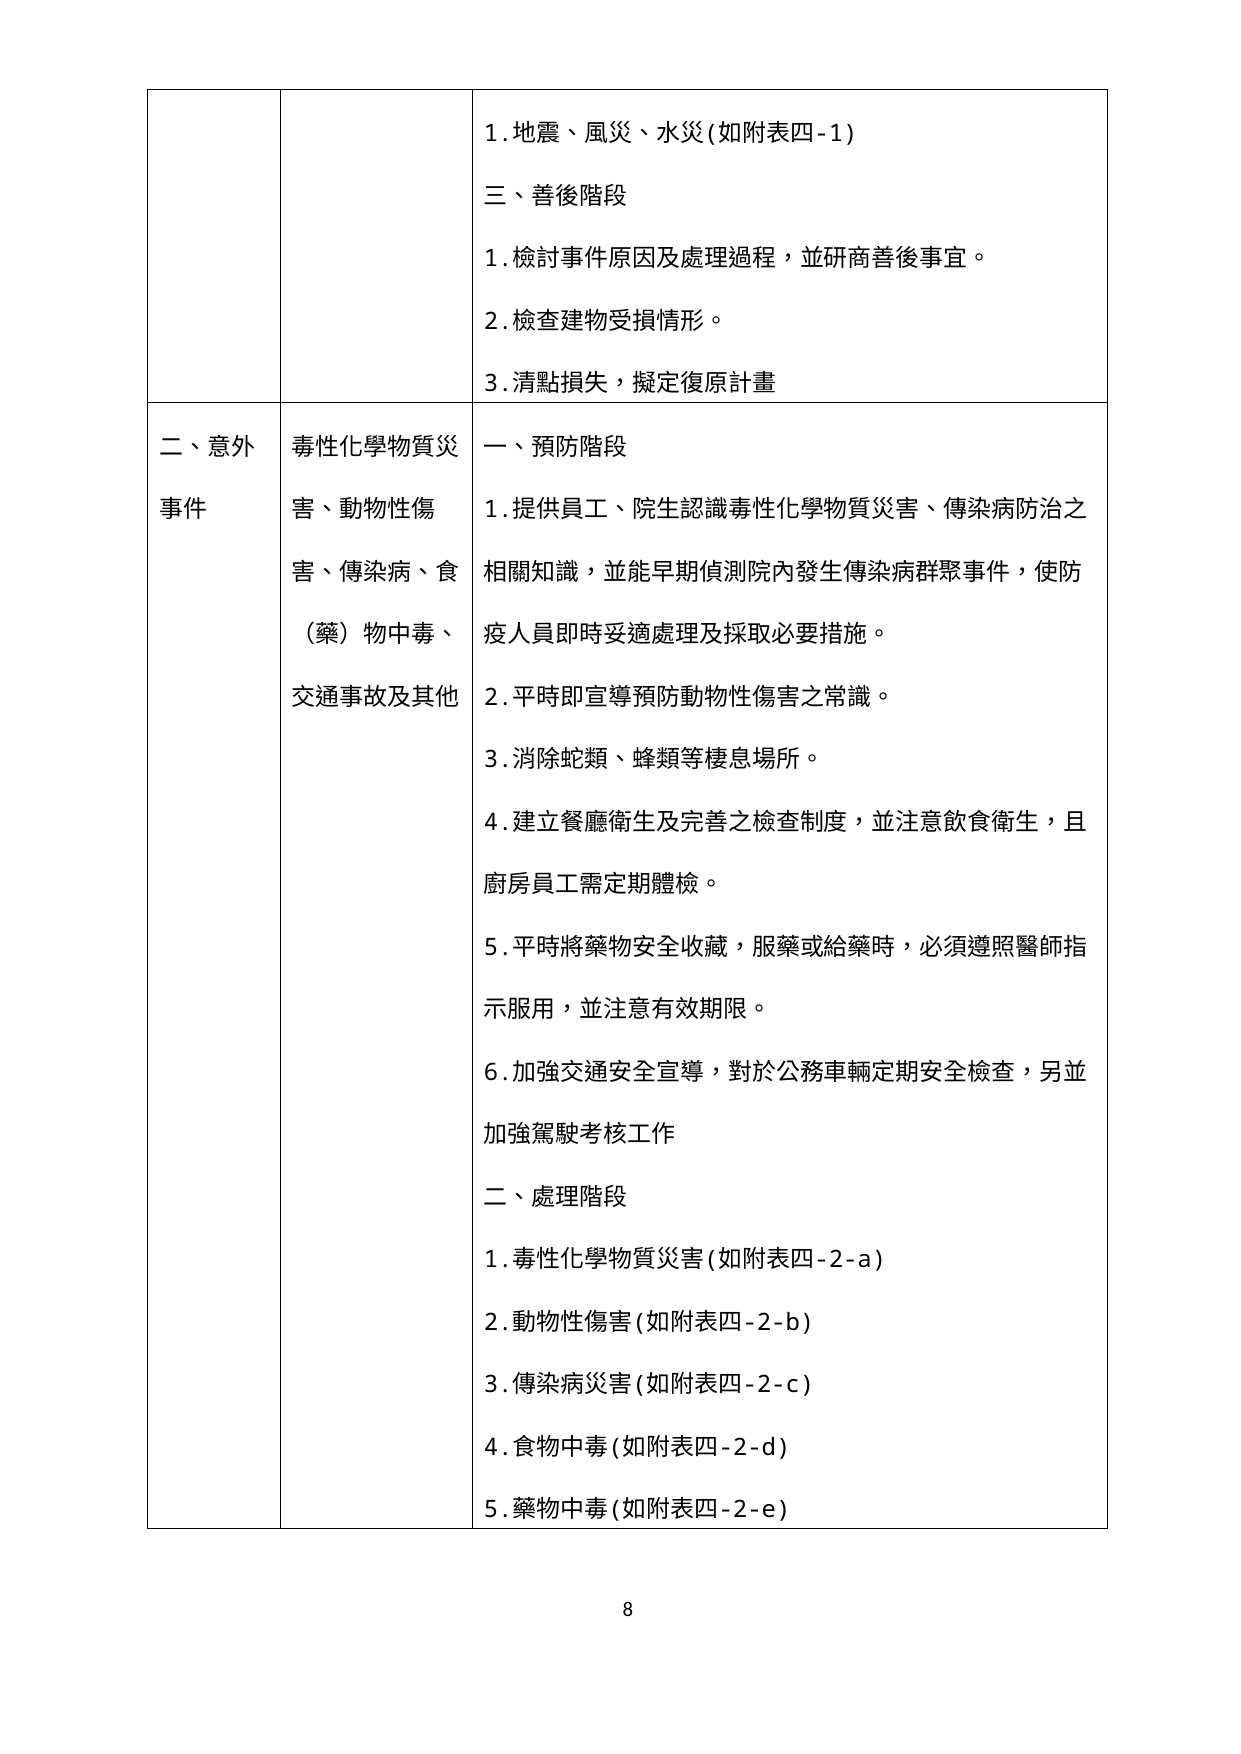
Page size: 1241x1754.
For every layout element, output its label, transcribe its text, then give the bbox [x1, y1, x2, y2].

table_cell [148, 90, 280, 402]
table_cell 二、意外事件 [148, 403, 280, 1528]
table_cell [281, 90, 472, 402]
table_cell 一、預防階段 1.提供員工、院生認識毒性化學物質災害、傳染病防治之相關知識，並能早期偵測院內發生傳染病群聚事件，使防疫人員即時妥適處理及採取必要措施。 2.平時即宣導預防動物性傷害之常識。 3.消除蛇類、蜂類等棲息場所。 4.建立餐廳衛生及完善之檢查制度，並注意飲食衛生，且廚房員工需定期體檢。 5.平時將藥物安全收藏，服藥或給藥時，必須遵照醫師指示服用，並注意有效期限。 6.加強交通安全宣導，對於公務車輛定期安全檢查，另並加強駕駛考核工作 二、處理階段 1.毒性化學物質災害(如附表四-2-a) 2.動物性傷害(如附表四-2-b) 3.傳染病災害(如附表四-2-c) 4.食物中毒(如附表四-2-d) 5.藥物中毒(如附表四-2-e) [473, 403, 1107, 1528]
table_cell 1.地震、風災、水災(如附表四-1) 三、善後階段 1.檢討事件原因及處理過程，並研商善後事宜。 2.檢查建物受損情形。 3.清點損失，擬定復原計畫 [473, 90, 1107, 402]
table_cell 毒性化學物質災害、動物性傷害、傳染病、食（藥）物中毒、交通事故及其他 [281, 403, 472, 1528]
